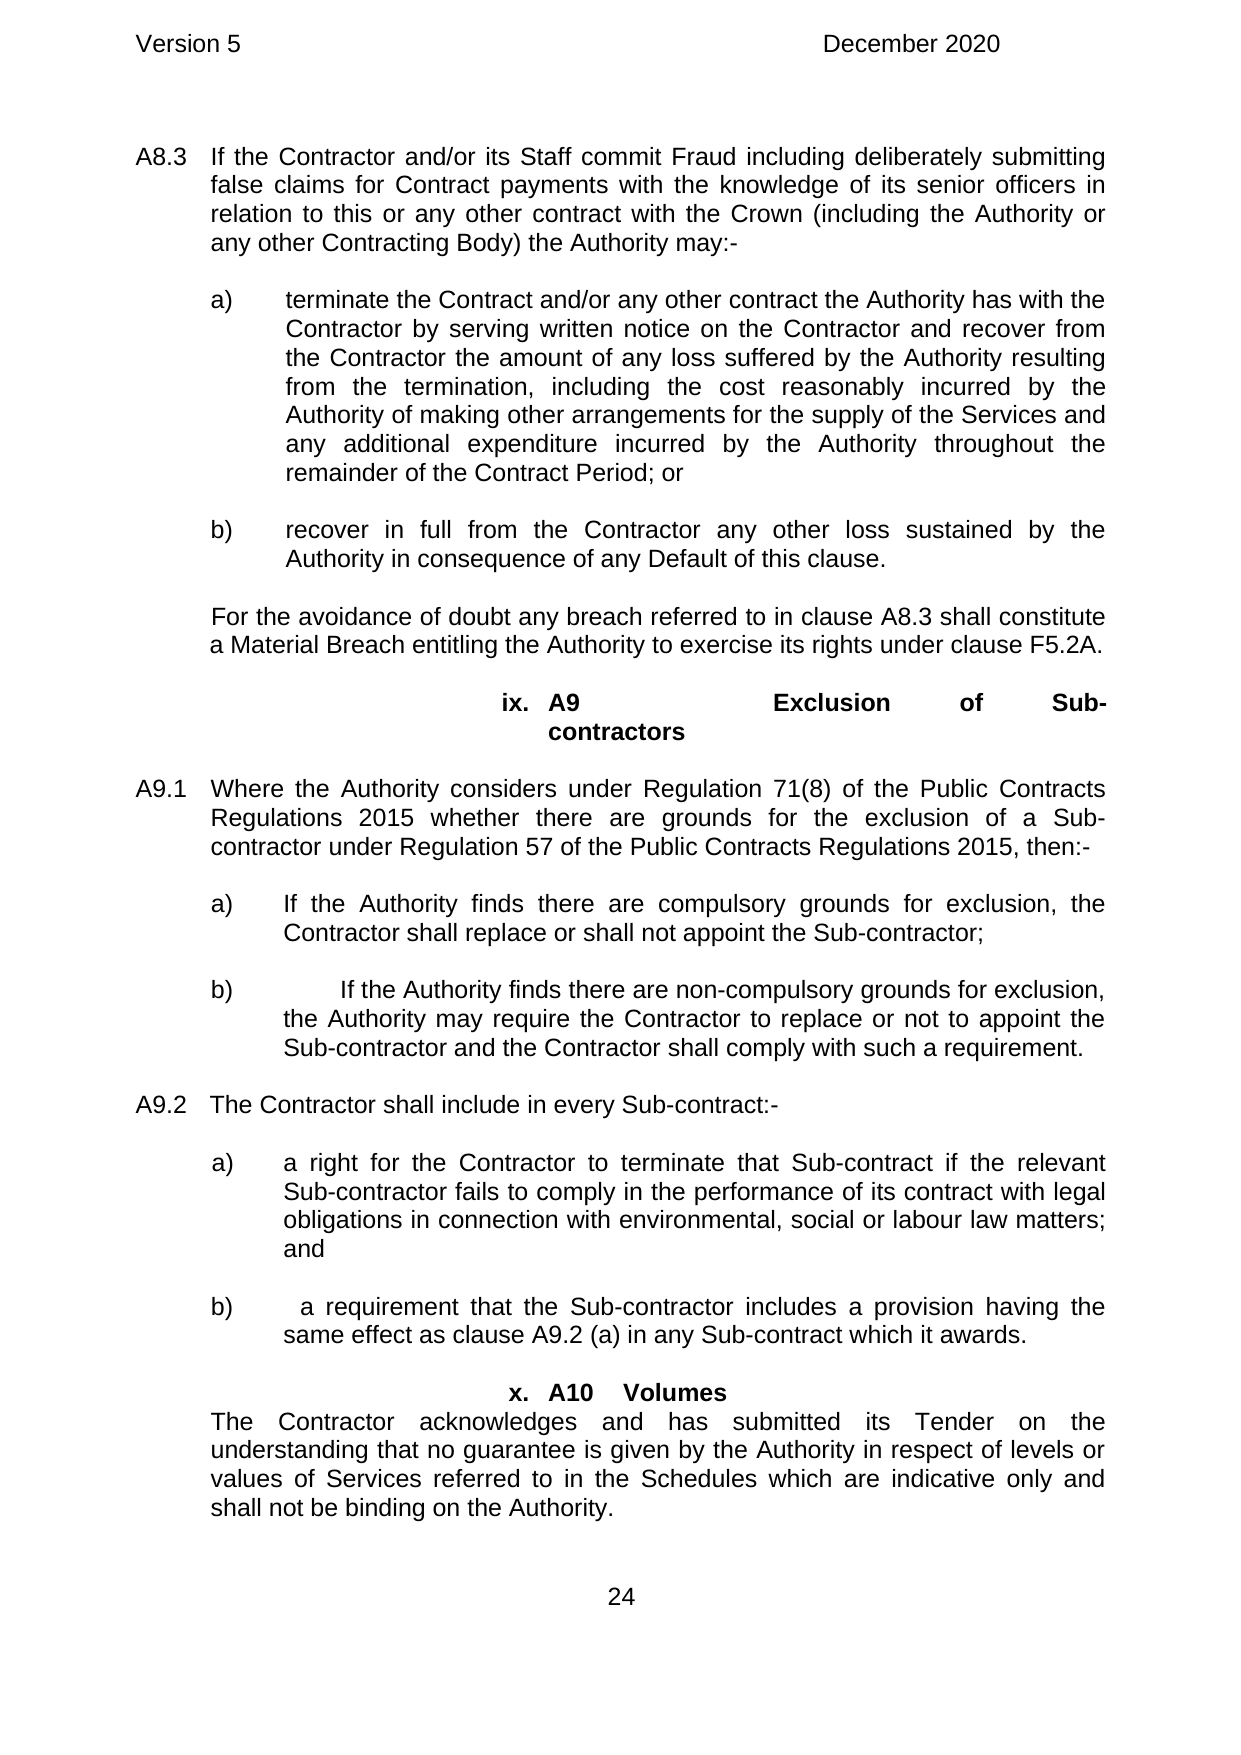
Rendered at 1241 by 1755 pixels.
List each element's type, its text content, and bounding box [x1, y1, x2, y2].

list a right for the Contractor to terminate that Sub-contract if the relevant Sub-contractor fails to comply in the performance of its contract with legal obligations in connection with environmental, social or labour law matters; and [211, 1148, 1107, 1263]
list a requirement that the Sub-contractor includes a provision having the same effect as clause A9.2 (a) in any Sub-contract which it awards. [211, 1292, 1107, 1349]
text The Contractor acknowledges and has submitted its Tender on the understanding that no guarantee is given by the Authority in respect of levels or values of Services referred to in the Schedules which are indicative only and shall not be binding on the Authority. [135, 1407, 1107, 1522]
text a) terminate the Contract and/or any other contract the Authority has with the Contractor by serving written notice on the Contractor and recover from the Contractor the amount of any loss suffered by the Authority resulting from the termination, including the cost reasonably incurred by the Authority of making other arrangements for the supply of the Services and any additional expenditure incurred by the Authority throughout the remainder of the Contract Period; or [210, 285, 1107, 487]
list If the Authority finds there are non-compulsory grounds for exclusion, the Authority may require the Contractor to replace or not to appoint the Sub-contractor and the Contractor shall comply with such a requirement. [211, 975, 1107, 1062]
text A9.2 The Contractor shall include in every Sub-contract:- [135, 1090, 1107, 1119]
subtitle A10 Volumes [529, 1378, 1107, 1407]
subtitle A9 Exclusion of Sub-contractors [529, 688, 1107, 745]
text b) recover in full from the Contractor any other loss sustained by the Authority in consequence of any Default of this clause. [210, 515, 1107, 573]
text A9.1 Where the Authority considers under Regulation 71(8) of the Public Contracts Regulations 2015 whether there are grounds for the exclusion of a Sub-contractor under Regulation 57 of the Public Contracts Regulations 2015, then:- [135, 774, 1107, 860]
list If the Authority finds there are compulsory grounds for exclusion, the Contractor shall replace or shall not appoint the Sub-contractor; [211, 889, 1107, 947]
text For the avoidance of doubt any breach referred to in clause A8.3 shall constitute a Material Breach entitling the Authority to exercise its rights under clause F5.2A. [209, 602, 1107, 659]
text A8.3 If the Contractor and/or its Staff commit Fraud including deliberately submitting false claims for Contract payments with the knowledge of its senior officers in relation to this or any other contract with the Crown (including the Authority or any other Contracting Body) the Authority may:- [135, 142, 1107, 257]
